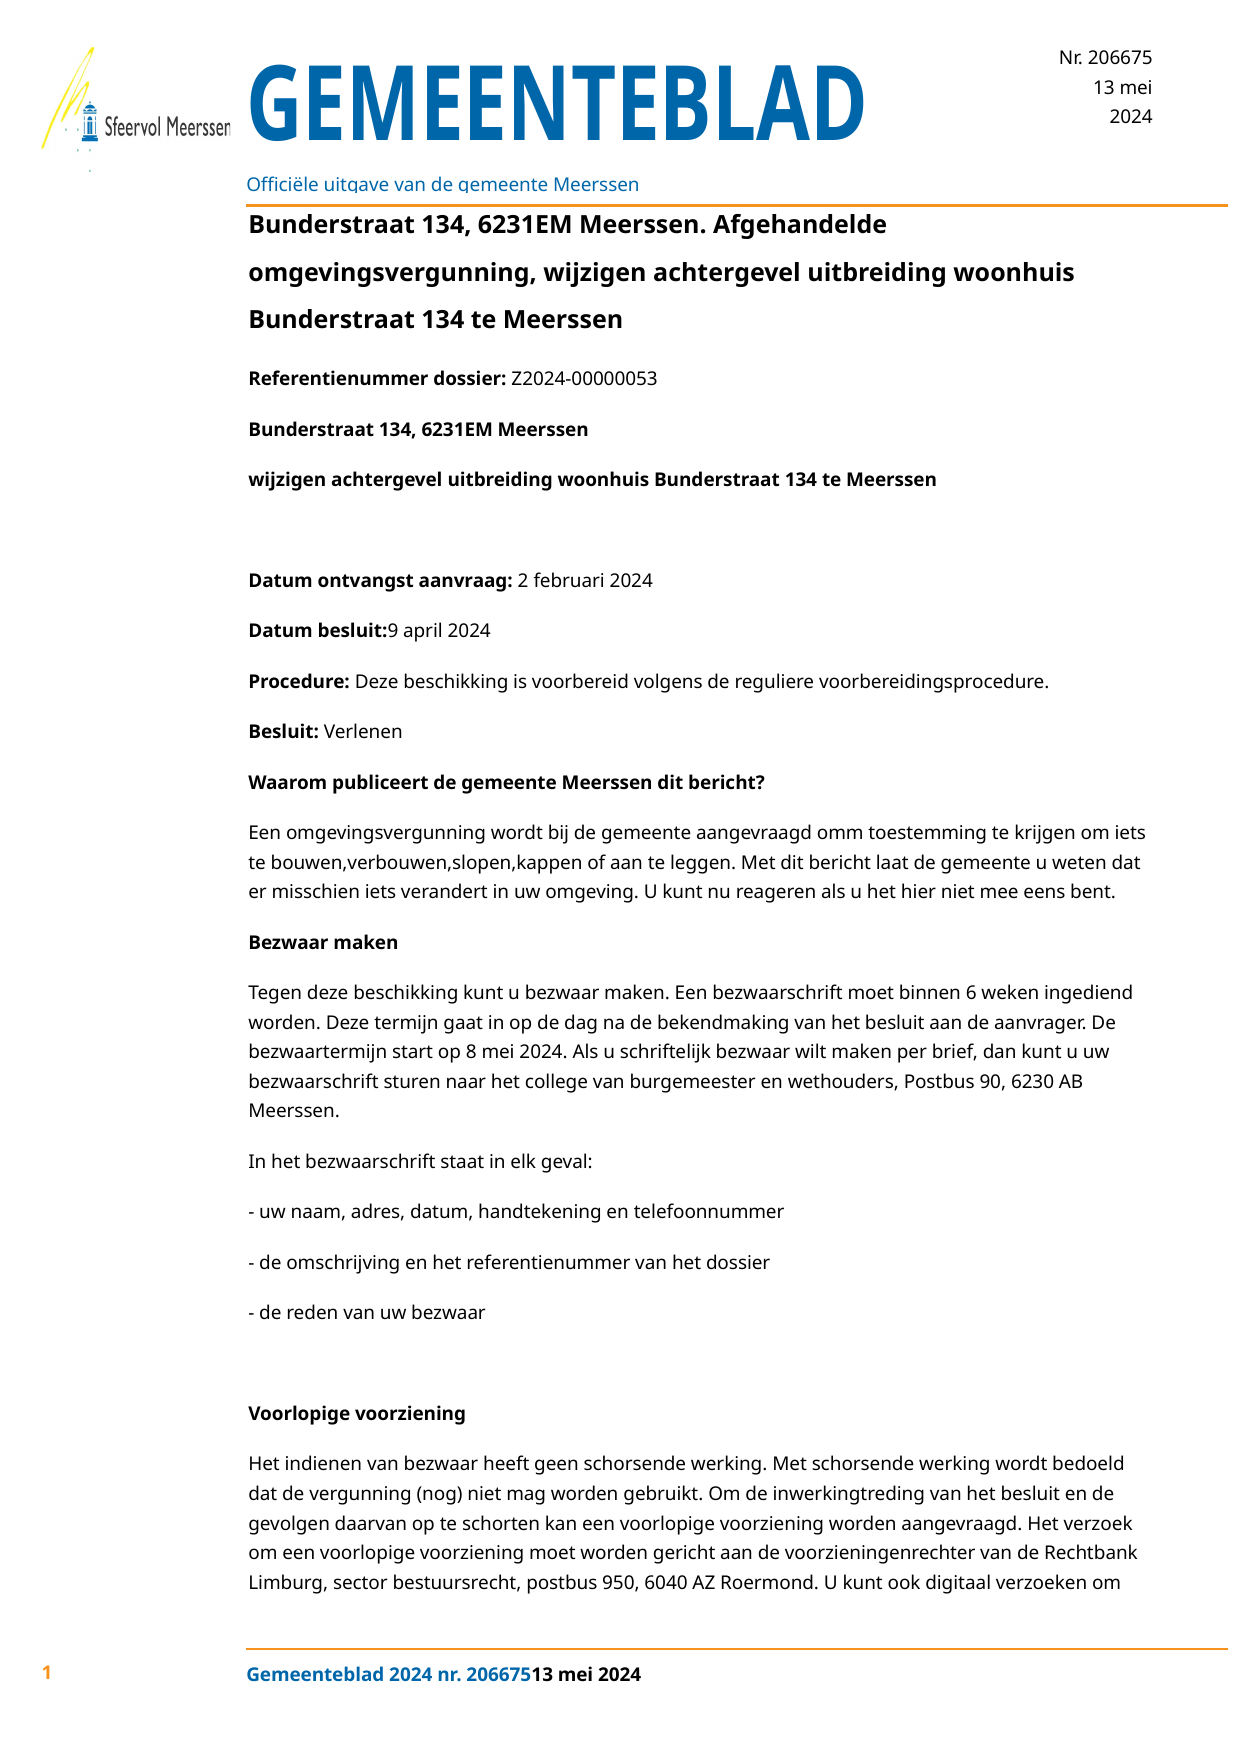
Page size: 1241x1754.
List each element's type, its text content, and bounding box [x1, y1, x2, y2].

text - de reden van uw bezwaar [248, 1299, 1152, 1325]
text Datum ontvangst aanvraag: 2 februari 2024 [248, 567, 1152, 593]
text Tegen deze beschikking kunt u bezwaar maken. Een bezwaarschrift moet binnen 6 weken ingediend worden. Deze termijn gaat in op de dag na de bekendmaking van het besluit aan de aanvrager. De bezwaartermijn start op 8 mei 2024. Als u schriftelijk bezwaar wilt maken per brief, dan kunt u uw bezwaarschrift sturen naar het college van burgemeester en wethouders, Postbus 90, 6230 AB Meerssen. [248, 979, 1152, 1123]
text Voorlopige voorziening [248, 1400, 1152, 1426]
text Procedure: Deze beschikking is voorbereid volgens de reguliere voorbereidingsprocedure. [248, 668, 1152, 694]
text - uw naam, adres, datum, handtekening en telefoonnummer [248, 1198, 1152, 1224]
text In het bezwaarschrift staat in elk geval: [248, 1148, 1152, 1174]
picture [41, 47, 231, 172]
text Datum besluit:9 april 2024 [248, 618, 1152, 643]
text Het indienen van bezwaar heeft geen schorsende werking. Met schorsende werking wordt bedoeld dat de vergunning (nog) niet mag worden gebruikt. Om de inwerkingtreding van het besluit en de gevolgen daarvan op te schorten kan een voorlopige voorziening worden aangevraagd. Het verzoek om een voorlopige voorziening moet worden gericht aan de voorzieningenrechter van de Rechtbank Limburg, sector bestuursrecht, postbus 950, 6040 AZ Roermond. U kunt ook digitaal verzoeken om [248, 1451, 1152, 1594]
text Bunderstraat 134, 6231EM Meerssen [248, 416, 1152, 442]
text Referentienummer dossier: Z2024-00000053 [248, 366, 1152, 391]
text Bunderstraat 134, 6231EM Meerssen. Afgehandelde omgevingsvergunning, wijzigen achtergevel uitbreiding woonhuis Bunderstraat 134 te Meerssen [248, 207, 1152, 336]
text Een omgevingsvergunning wordt bij de gemeente aangevraagd omm toestemming te krijgen om iets te bouwen,verbouwen,slopen,kappen of aan te leggen. Met dit bericht laat de gemeente u weten dat er misschien iets verandert in uw omgeving. U kunt nu reageren als u het hier niet mee eens bent. [248, 819, 1152, 904]
text Besluit: Verlenen [248, 718, 1152, 744]
text Waarom publiceert de gemeente Meerssen dit bericht? [248, 769, 1152, 794]
text wijzigen achtergevel uitbreiding woonhuis Bunderstraat 134 te Meerssen [248, 466, 1152, 492]
text - de omschrijving en het referentienummer van het dossier [248, 1249, 1152, 1274]
text Bezwaar maken [248, 929, 1152, 954]
